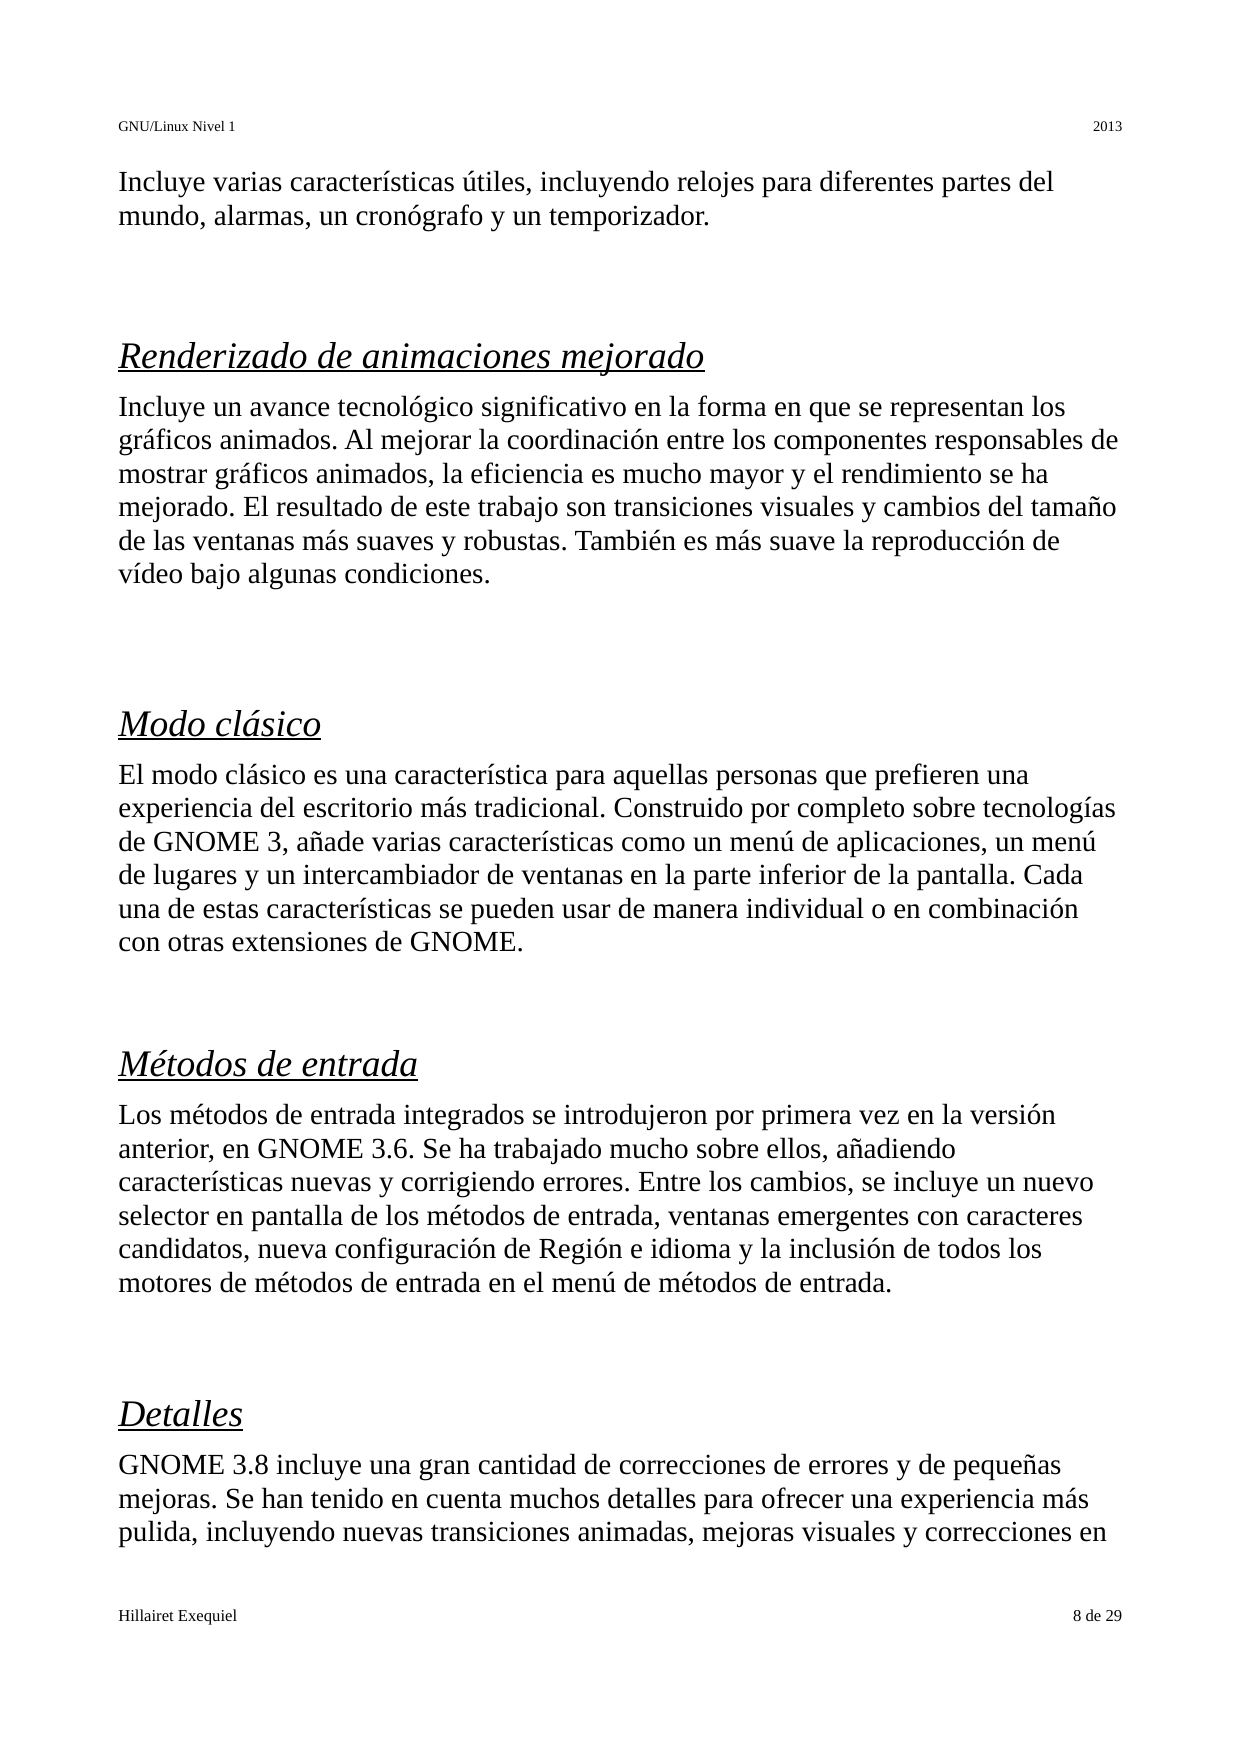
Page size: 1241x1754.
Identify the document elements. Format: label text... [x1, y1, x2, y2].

text GNOME 3.8 incluye una gran cantidad de correcciones de errores y de pequeñas mejoras. Se han tenido en cuenta muchos detalles para ofrecer una experiencia más pulida, incluyendo nuevas transiciones animadas, mejoras visuales y correcciones en [118, 1447, 1122, 1548]
subtitle Detalles [118, 1392, 1122, 1435]
text Incluye varias características útiles, incluyendo relojes para diferentes partes del mundo, alarmas, un cronógrafo y un temporizador. [118, 164, 1122, 231]
text Los métodos de entrada integrados se introdujeron por primera vez en la versión anterior, en GNOME 3.6. Se ha trabajado mucho sobre ellos, añadiendo características nuevas y corrigiendo errores. Entre los cambios, se incluye un nuevo selector en pantalla de los métodos de entrada, ventanas emergentes con caracteres candidatos, nueva configuración de Región e idioma y la inclusión de todos los motores de métodos de entrada en el menú de métodos de entrada. [118, 1097, 1122, 1298]
text Incluye un avance tecnológico significativo en la forma en que se representan los gráficos animados. Al mejorar la coordinación entre los componentes responsables de mostrar gráficos animados, la eficiencia es mucho mayor y el rendimiento se ha mejorado. El resultado de este trabajo son transiciones visuales y cambios del tamaño de las ventanas más suaves y robustas. También es más suave la reproducción de vídeo bajo algunas condiciones. [118, 389, 1122, 590]
text El modo clásico es una característica para aquellas personas que prefieren una experiencia del escritorio más tradicional. Construido por completo sobre tecnologías de GNOME 3, añade varias características como un menú de aplicaciones, un menú de lugares y un intercambiador de ventanas en la parte inferior de la pantalla. Cada una de estas características se pueden usar de manera individual o en combinación con otras extensiones de GNOME. [118, 757, 1122, 958]
subtitle Métodos de entrada [118, 1042, 1122, 1085]
subtitle Modo clásico [118, 701, 1122, 744]
subtitle Renderizado de animaciones mejorado [118, 333, 1122, 376]
